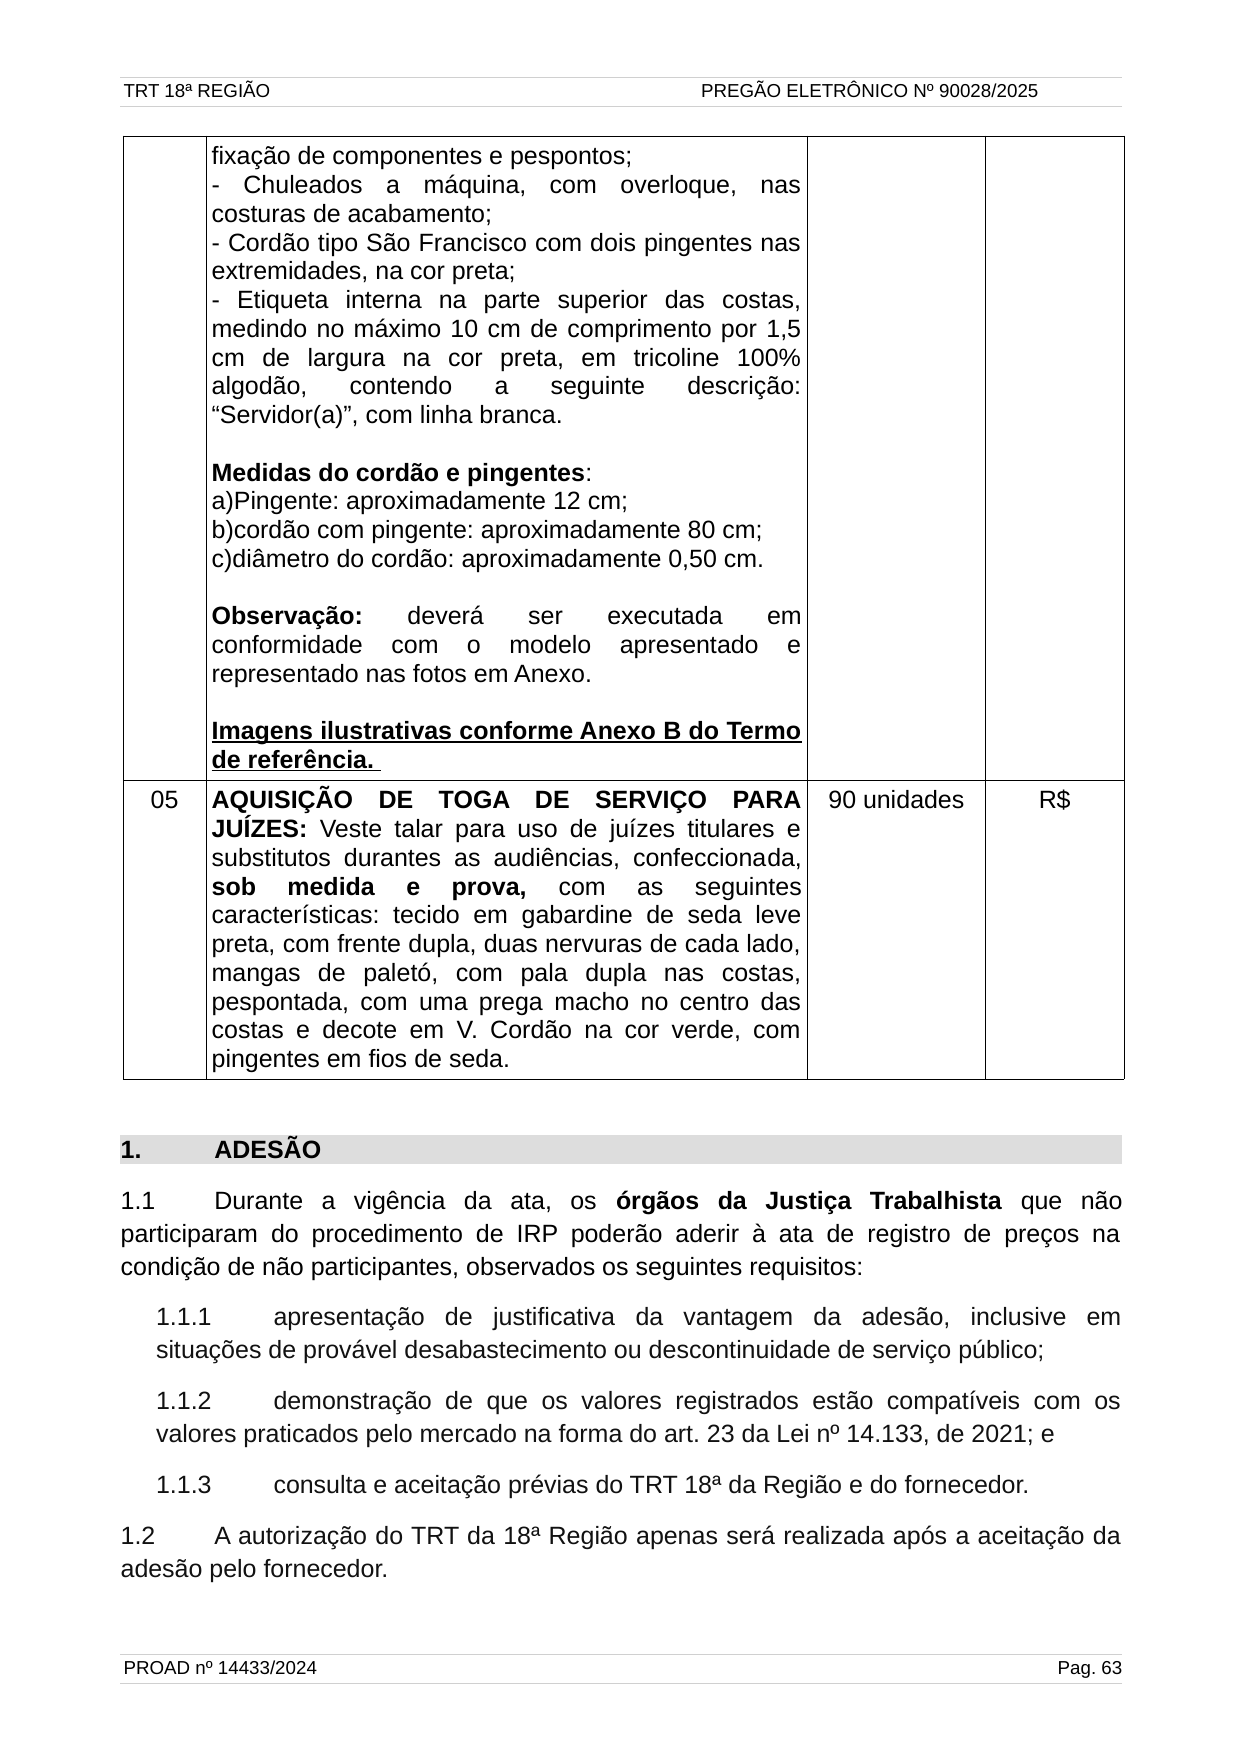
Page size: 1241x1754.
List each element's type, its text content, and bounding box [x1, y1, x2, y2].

table_cell [808, 137, 985, 779]
table_cell fixação de componentes e pespontos; - Chuleados a máquina, com overloque, nas costuras de acabamento; - Cordão tipo São Francisco com dois pingentes nas extremidades, na cor preta; - Etiqueta interna na parte superior das costas, medindo no máximo 10 cm de comprimento por 1,5 cm de largura na cor preta, em tricoline 100% algodão, contendo a seguinte descrição: “Servidor(a)”, com linha branca. Medidas do cordão e pingentes: a)Pingente: aproximadamente 12 cm; b)cordão com pingente: aproximadamente 80 cm; c)diâmetro do cordão: aproximadamente 0,50 cm. Observação: deverá ser executada em conformidade com o modelo apresentado e representado nas fotos em Anexo. Imagens ilustrativas conforme Anexo B do Termo de referência. [207, 137, 807, 779]
table_cell 05 [124, 781, 206, 1079]
text 1.1 Durante a vigência da ata, os órgãos da Justiça Trabalhista que não participaram do procedimento de IRP poderão aderir à ata de registro de preços na condição de não participantes, observados os seguintes requisitos: [120, 1186, 1122, 1280]
text 1.1.3 consulta e aceitação prévias do TRT 18ª da Região e do fornecedor. [156, 1470, 1122, 1499]
table_cell AQUISIÇÃO DE TOGA DE SERVIÇO PARA JUÍZES: Veste talar para uso de juízes titulares e substitutos durantes as audiências, confeccionada, sob medida e prova, com as seguintes características: tecido em gabardine de seda leve preta, com frente dupla, duas nervuras de cada lado, mangas de paletó, com pala dupla nas costas, pespontada, com uma prega macho no centro das costas e decote em V. Cordão na cor verde, com pingentes em fios de seda. [207, 781, 807, 1079]
table_cell 90 unidades [808, 781, 985, 1079]
table_cell [124, 137, 206, 779]
table_cell [986, 137, 1124, 779]
list 1.2 A autorização do TRT da 18ª Região apenas será realizada após a aceitação da adesão pelo fornecedor. [120, 1521, 1122, 1582]
table_cell R$ [986, 781, 1124, 1079]
text 1.1.2 demonstração de que os valores registrados estão compatíveis com os valores praticados pelo mercado na forma do art. 23 da Lei nº 14.133, de 2021; e [156, 1386, 1122, 1448]
text 1.1.1 apresentação de justificativa da vantagem da adesão, inclusive em situações de provável desabastecimento ou descontinuidade de serviço público; [156, 1302, 1122, 1364]
text 1. ADESÃO [120, 1135, 1122, 1164]
